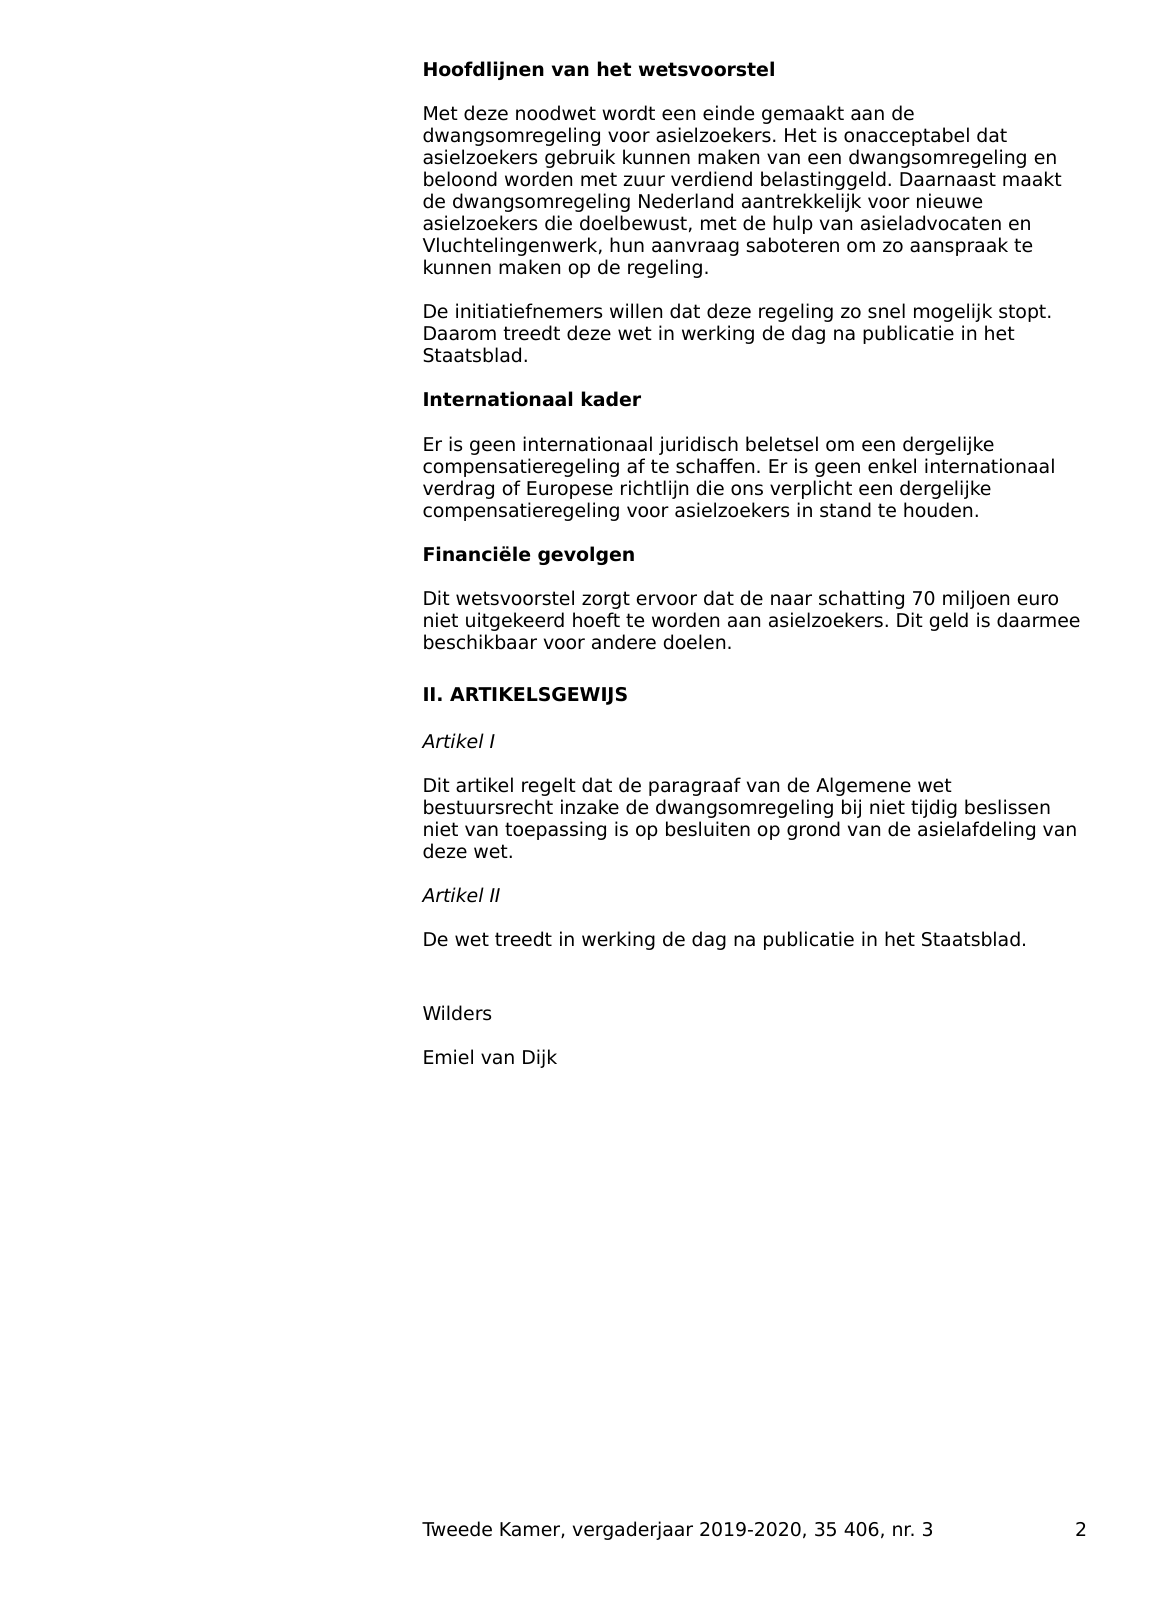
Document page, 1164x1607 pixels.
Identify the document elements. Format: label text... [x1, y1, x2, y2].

text De wet treedt in werking de dag na publicatie in het Staatsblad. [422, 929, 1087, 951]
text Dit wetsvoorstel zorgt ervoor dat de naar schatting 70 miljoen euro niet uitgekeerd hoeft te worden aan asielzoekers. Dit geld is daarmee beschikbaar voor andere doelen. [422, 588, 1087, 654]
subtitle Hoofdlijnen van het wetsvoorstel [422, 59, 1087, 81]
text De initiatiefnemers willen dat deze regeling zo snel mogelijk stopt. Daarom treedt deze wet in werking de dag na publicatie in het Staatsblad. [422, 301, 1087, 367]
subtitle Artikel I [422, 731, 1087, 753]
text Met deze noodwet wordt een einde gemaakt aan de dwangsomregeling voor asielzoekers. Het is onacceptabel dat asielzoekers gebruik kunnen maken van een dwangsomregeling en beloond worden met zuur verdiend belastinggeld. Daarnaast maakt de dwangsomregeling Nederland aantrekkelijk voor nieuwe asielzoekers die doelbewust, met de hulp van asieladvocaten en Vluchtelingenwerk, hun aanvraag saboteren om zo aanspraak te kunnen maken op de regeling. [422, 103, 1087, 279]
subtitle Artikel II [422, 885, 1087, 907]
text Er is geen internationaal juridisch beletsel om een dergelijke compensatieregeling af te schaffen. Er is geen enkel internationaal verdrag of Europese richtlijn die ons verplicht een dergelijke compensatieregeling voor asielzoekers in stand te houden. [422, 433, 1087, 521]
text Wilders Emiel van Dijk [422, 981, 1087, 1069]
subtitle Financiële gevolgen [422, 544, 1087, 566]
subtitle Internationaal kader [422, 389, 1087, 411]
subtitle II. ARTIKELSGEWIJS [422, 684, 1087, 706]
text Dit artikel regelt dat de paragraaf van de Algemene wet bestuursrecht inzake de dwangsomregeling bij niet tijdig beslissen niet van toepassing is op besluiten op grond van de asielafdeling van deze wet. [422, 775, 1087, 863]
